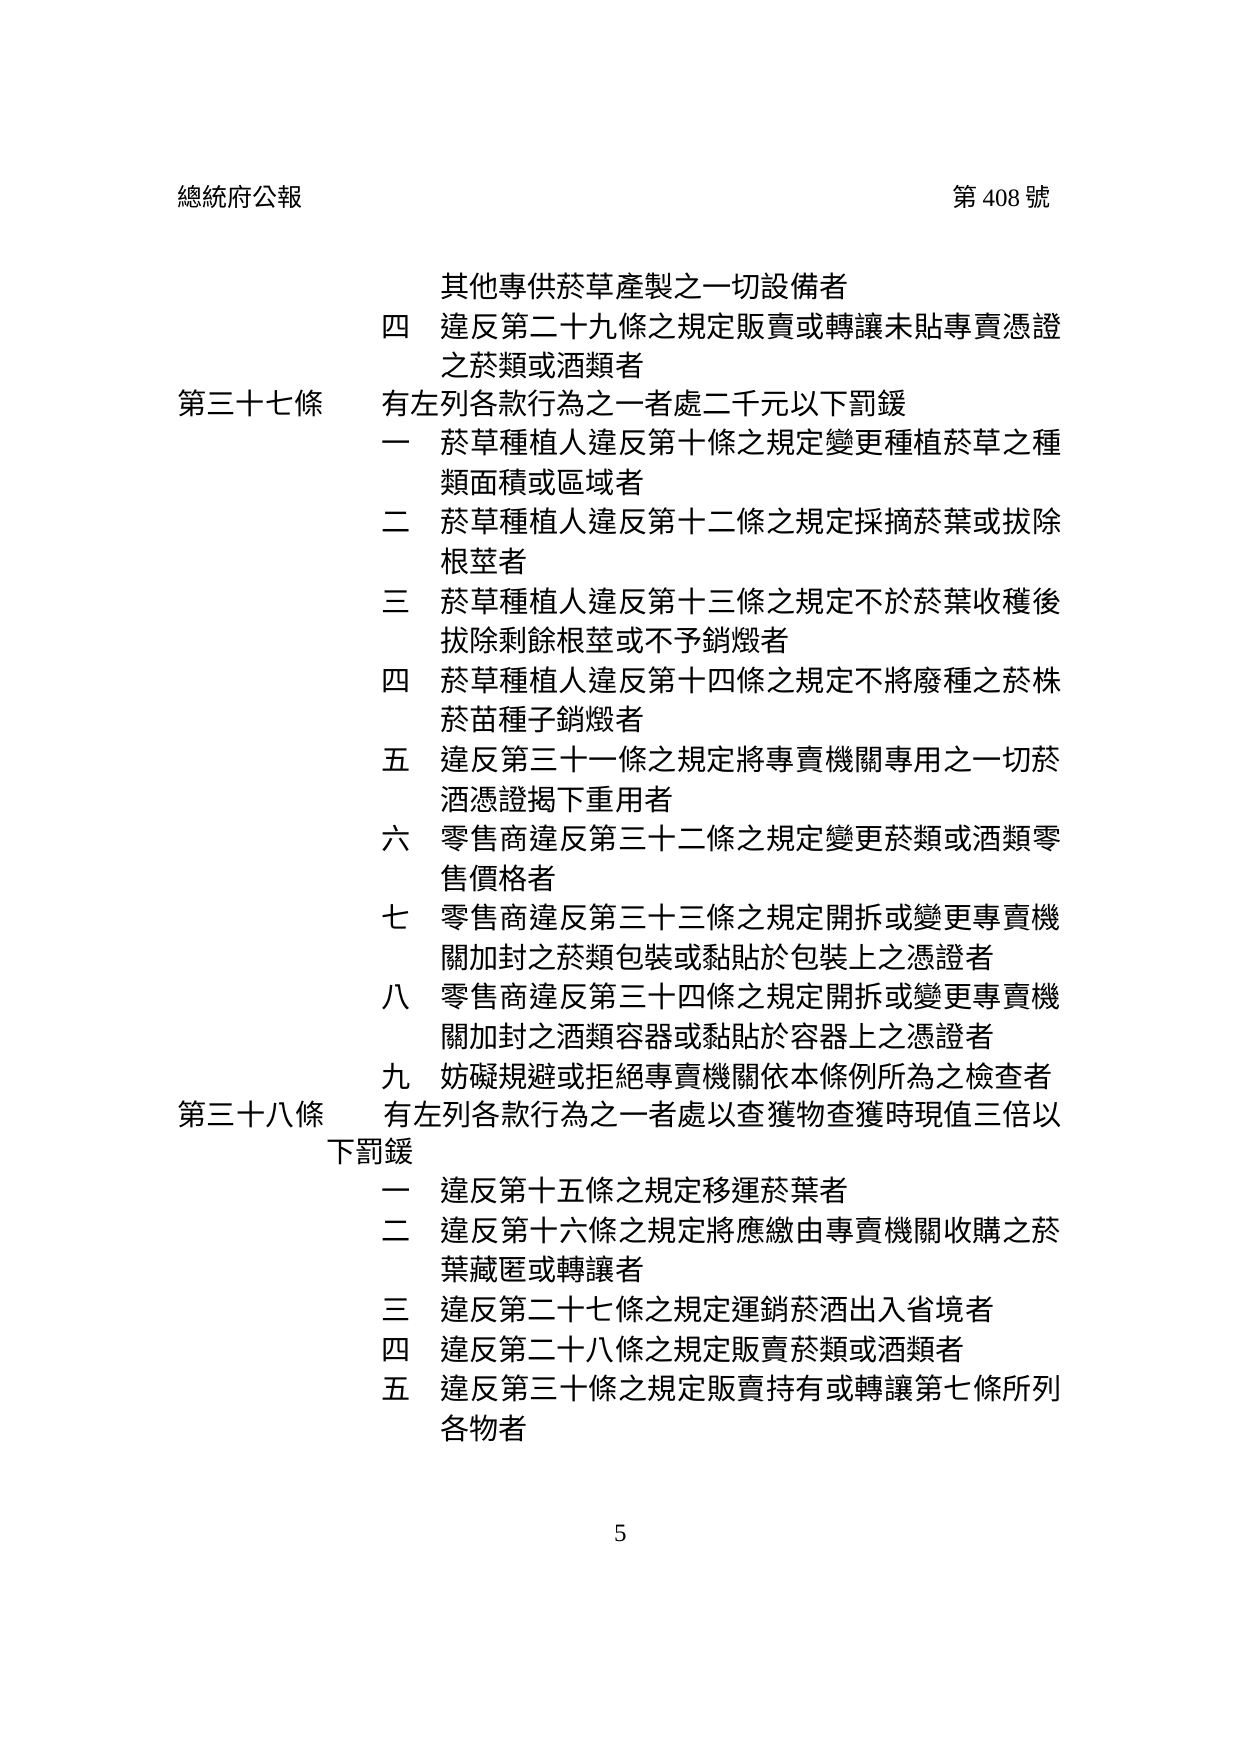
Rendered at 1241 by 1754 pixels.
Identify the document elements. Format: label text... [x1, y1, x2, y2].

text 二 違反第十六條之規定將應繳由專賣機關收購之菸葉藏匿或轉讓者 [381, 1209, 1063, 1289]
text 二 菸草種植人違反第十二條之規定採摘菸葉或拔除根莖者 [381, 501, 1063, 580]
text 七 零售商違反第三十三條之規定開拆或變更專賣機關加封之菸類包裝或黏貼於包裝上之憑證者 [381, 897, 1063, 976]
text 四 違反第二十八條之規定販賣菸類或酒類者 [381, 1328, 1063, 1368]
text 五 違反第三十條之規定販賣持有或轉讓第七條所列各物者 [381, 1368, 1063, 1447]
text 四 菸草種植人違反第十四條之規定不將廢種之菸株菸苗種子銷燬者 [381, 659, 1063, 739]
text 第三十七條 有左列各款行為之一者處二千元以下罰鍰 [177, 384, 1063, 422]
text 第三十八條 有左列各款行為之一者處以查獲物查獲時現值三倍以下罰鍰 [177, 1095, 1063, 1170]
text 三 菸草種植人違反第十三條之規定不於菸葉收穫後拔除剩餘根莖或不予銷燬者 [381, 580, 1063, 659]
text 四 違反第二十九條之規定販賣或轉讓未貼專賣憑證之菸類或酒類者 [381, 305, 1063, 384]
text 一 違反第十五條之規定移運菸葉者 [381, 1170, 1063, 1209]
text 九 妨礙規避或拒絕專賣機關依本條例所為之檢查者 [381, 1055, 1063, 1095]
text 三 違反第二十七條之規定運銷菸酒出入省境者 [381, 1289, 1063, 1328]
text 一 菸草種植人違反第十條之規定變更種植菸草之種類面積或區域者 [381, 422, 1063, 501]
text 六 零售商違反第三十二條之規定變更菸類或酒類零售價格者 [381, 818, 1063, 897]
text 五 違反第三十一條之規定將專賣機關專用之一切菸酒憑證揭下重用者 [381, 739, 1063, 818]
text 其他專供菸草產製之一切設備者 [381, 266, 1063, 305]
text 八 零售商違反第三十四條之規定開拆或變更專賣機關加封之酒類容器或黏貼於容器上之憑證者 [381, 976, 1063, 1055]
